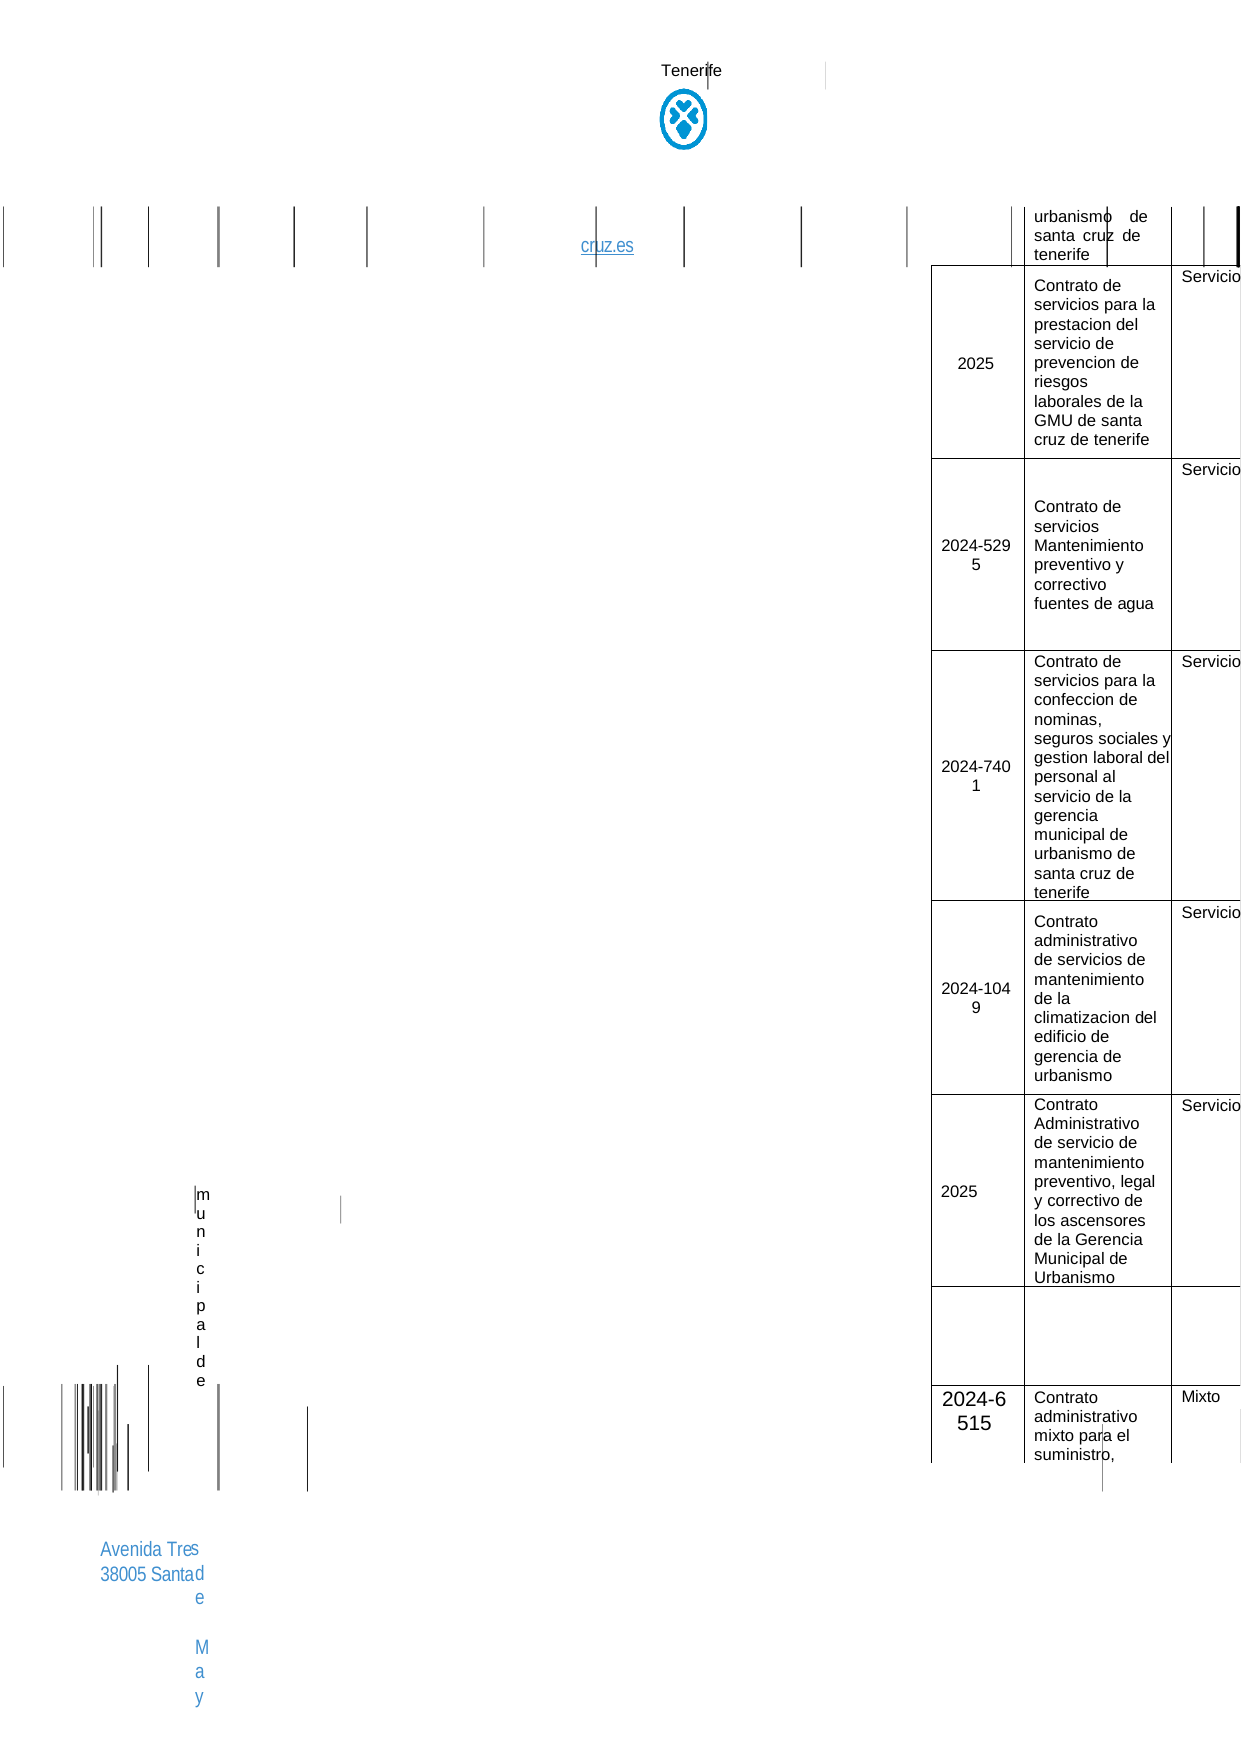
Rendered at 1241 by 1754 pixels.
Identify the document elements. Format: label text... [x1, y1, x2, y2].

table_cell Contrato de servicios Mantenimiento preventivo y correctivo fuentes de agua [1025, 459, 1171, 650]
table_cell Contrato de servicios para la confeccion de nominas, seguros sociales y gestion laboral del personal al servicio de la gerencia municipal de urbanismo de santa cruz de tenerife [1025, 651, 1171, 900]
table_header [1205, 207, 1236, 265]
table_cell 2024-740 1 [932, 651, 1024, 900]
table_cell [1172, 1409, 1240, 1463]
table_cell Contrato Administrativo de servicio de mantenimiento preventivo, legal y correctivo de los ascensores de la Gerencia Municipal de Urbanismo [1025, 1095, 1171, 1286]
table_cell 2025 [932, 1095, 1024, 1286]
table_cell Contrato administrativo de servicios de mantenimiento de la climatizacion del edificio de gerencia de urbanismo [1025, 901, 1171, 1093]
table_cell Servicios [1172, 901, 1240, 1093]
table_cell Servicios [1172, 1095, 1240, 1286]
table_cell Contrato de servicios para la prestacion del servicio de prevencion de riesgos laborales de la GMU de santa cruz de tenerife [1025, 266, 1171, 458]
table_cell Contrato administrativo mixto para el suministro, [1025, 1386, 1171, 1463]
table_header urbanismo de santa cruz de tenerife [1025, 207, 1106, 265]
table_header [932, 207, 1011, 265]
text municipal de [196, 1186, 205, 1408]
table_cell 2024-104 9 [932, 901, 1024, 1093]
text s de Mayo, 40 Cruz de Tenerife [190, 1536, 203, 1708]
table_cell 2024-6 515 [932, 1386, 1024, 1463]
table_cell Servicios [1172, 651, 1240, 900]
text cr [581, 233, 595, 254]
table_cell [1025, 1287, 1171, 1385]
table_cell [1172, 1287, 1240, 1385]
table_cell [932, 1287, 1024, 1385]
text Tenerife [661, 62, 694, 81]
table_cell 2024-529 5 [932, 459, 1024, 650]
table_cell Mixto [1172, 1386, 1240, 1409]
table_cell 2025 [932, 266, 1024, 458]
table_header [1172, 207, 1203, 265]
table_header [1013, 207, 1024, 265]
table_cell Servicios [1172, 459, 1240, 650]
text uz.es [597, 233, 663, 257]
table_header urbanismo de santa cruz de tenerife [1108, 207, 1171, 265]
table_cell Servicios [1172, 266, 1240, 458]
